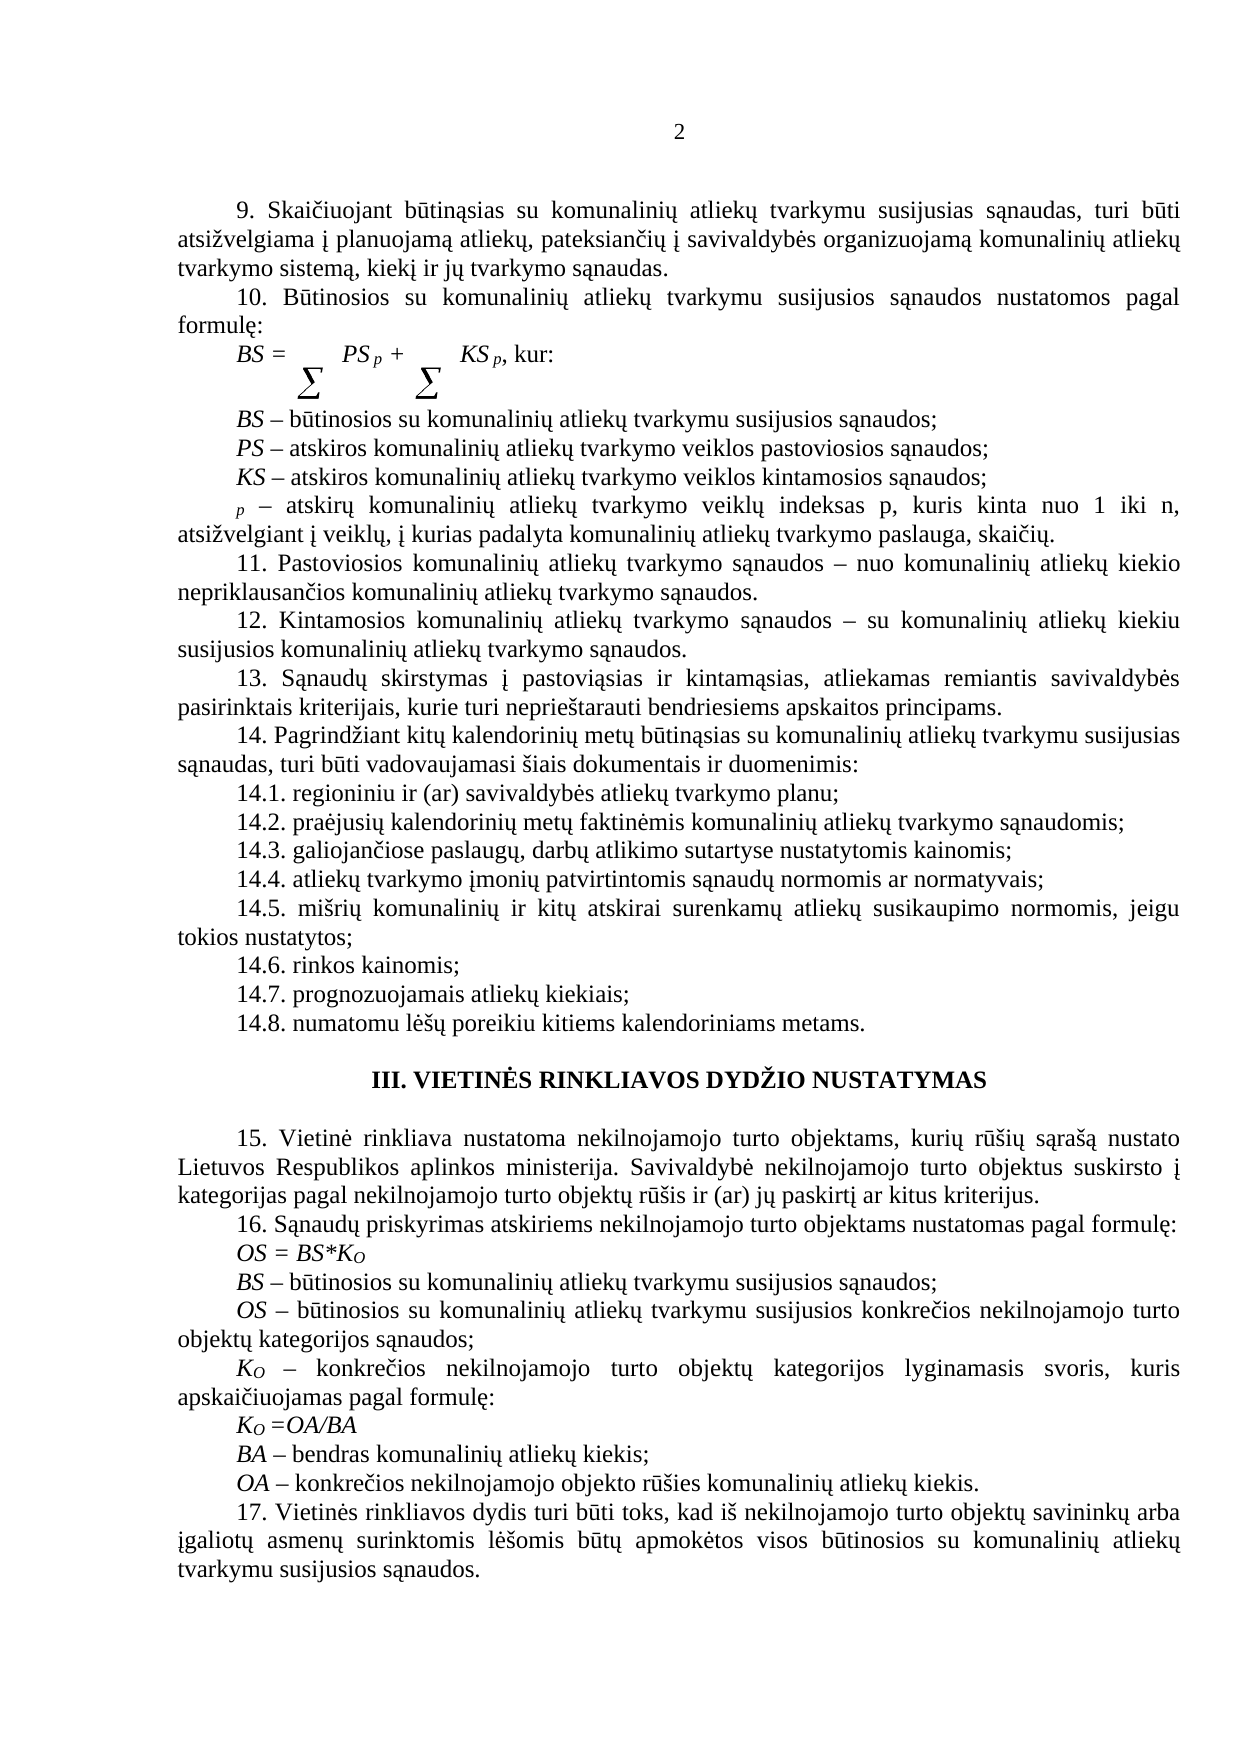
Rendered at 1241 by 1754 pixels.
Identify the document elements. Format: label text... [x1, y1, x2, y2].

text III. VIETINĖS RINKLIAVOS DYDŽIO NUSTATYMAS [177, 1066, 1181, 1094]
text 9. Skaičiuojant būtinąsias su komunalinių atliekų tvarkymu susijusias sąnaudas, turi būti atsižvelgiama į planuojamą atliekų, pateksiančių į savivaldybės organizuojamą komunalinių atliekų tvarkymo sistemą, kiekį ir jų tvarkymo sąnaudas. [177, 196, 1181, 282]
text 14.5. mišrių komunalinių ir kitų atskirai surenkamų atliekų susikaupimo normomis, jeigu tokios nustatytos; [177, 893, 1181, 951]
text BS – būtinosios su komunalinių atliekų tvarkymu susijusios sąnaudos; [177, 1267, 1181, 1296]
text OA – konkrečios nekilnojamojo objekto rūšies komunalinių atliekų kiekis. [177, 1468, 1181, 1497]
text 12. Kintamosios komunalinių atliekų tvarkymo sąnaudos – su komunalinių atliekų kiekiu susijusios komunalinių atliekų tvarkymo sąnaudos. [177, 606, 1181, 663]
text 14.1. regioniniu ir (ar) savivaldybės atliekų tvarkymo planu; [177, 778, 1181, 807]
text 14.2. praėjusių kalendorinių metų faktinėmis komunalinių atliekų tvarkymo sąnaudomis; [177, 807, 1181, 836]
text BA – bendras komunalinių atliekų kiekis; [177, 1439, 1181, 1468]
text 14.3. galiojančiose paslaugų, darbų atlikimo sutartyse nustatytomis kainomis; [177, 836, 1181, 864]
text BS = SUMAPS p + SUMAKS p, kur: [177, 339, 1181, 404]
text 14.8. numatomu lėšų poreikiu kitiems kalendoriniams metams. [177, 1008, 1181, 1037]
text OS = BS*KO [177, 1238, 1181, 1267]
text OS – būtinosios su komunalinių atliekų tvarkymu susijusios konkrečios nekilnojamojo turto objektų kategorijos sąnaudos; [177, 1296, 1181, 1353]
text p – atskirų komunalinių atliekų tvarkymo veiklų indeksas p, kuris kinta nuo 1 iki n, atsižvelgiant į veiklų, į kurias padalyta komunalinių atliekų tvarkymo paslauga, skaičių. [177, 491, 1181, 548]
text KO =OA/BA [177, 1411, 1181, 1439]
text 10. Būtinosios su komunalinių atliekų tvarkymu susijusios sąnaudos nustatomos pagal formulę: [177, 282, 1181, 339]
text 14.7. prognozuojamais atliekų kiekiais; [177, 979, 1181, 1008]
text BS – būtinosios su komunalinių atliekų tvarkymu susijusios sąnaudos; [177, 404, 1181, 433]
text 17. Vietinės rinkliavos dydis turi būti toks, kad iš nekilnojamojo turto objektų savininkų arba įgaliotų asmenų surinktomis lėšomis būtų apmokėtos visos būtinosios su komunalinių atliekų tvarkymu susijusios sąnaudos. [177, 1497, 1181, 1583]
text KO – konkrečios nekilnojamojo turto objektų kategorijos lyginamasis svoris, kuris apskaičiuojamas pagal formulę: [177, 1353, 1181, 1411]
text PS – atskiros komunalinių atliekų tvarkymo veiklos pastoviosios sąnaudos; [177, 433, 1181, 462]
text 14.4. atliekų tvarkymo įmonių patvirtintomis sąnaudų normomis ar normatyvais; [177, 864, 1181, 893]
text 14.6. rinkos kainomis; [177, 951, 1181, 979]
text 15. Vietinė rinkliava nustatoma nekilnojamojo turto objektams, kurių rūšių sąrašą nustato Lietuvos Respublikos aplinkos ministerija. Savivaldybė nekilnojamojo turto objektus suskirsto į kategorijas pagal nekilnojamojo turto objektų rūšis ir (ar) jų paskirtį ar kitus kriterijus. [177, 1123, 1181, 1209]
text 11. Pastoviosios komunalinių atliekų tvarkymo sąnaudos – nuo komunalinių atliekų kiekio nepriklausančios komunalinių atliekų tvarkymo sąnaudos. [177, 548, 1181, 606]
text 13. Sąnaudų skirstymas į pastoviąsias ir kintamąsias, atliekamas remiantis savivaldybės pasirinktais kriterijais, kurie turi neprieštarauti bendriesiems apskaitos principams. [177, 663, 1181, 721]
text KS – atskiros komunalinių atliekų tvarkymo veiklos kintamosios sąnaudos; [177, 462, 1181, 491]
text 16. Sąnaudų priskyrimas atskiriems nekilnojamojo turto objektams nustatomas pagal formulę: [177, 1209, 1181, 1238]
text 14. Pagrindžiant kitų kalendorinių metų būtinąsias su komunalinių atliekų tvarkymu susijusias sąnaudas, turi būti vadovaujamasi šiais dokumentais ir duomenimis: [177, 721, 1181, 778]
